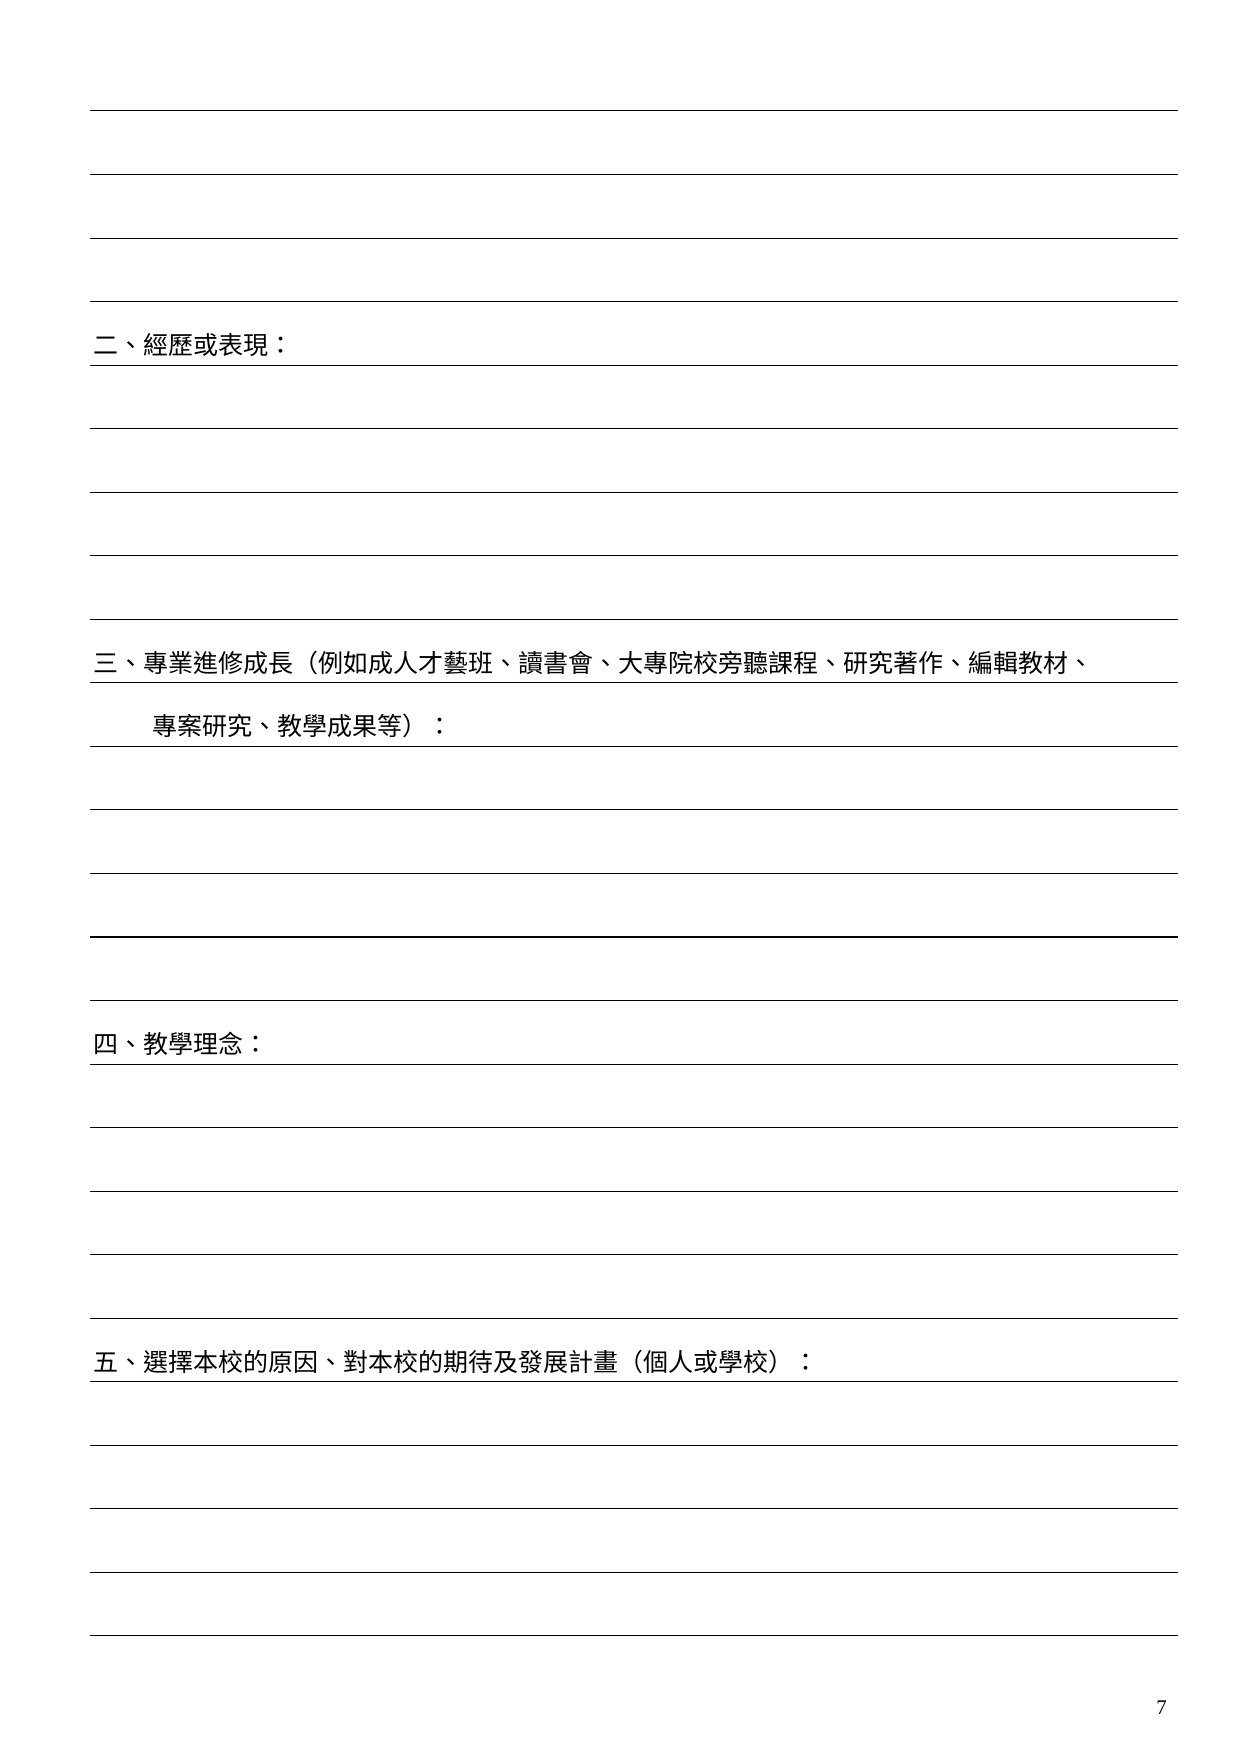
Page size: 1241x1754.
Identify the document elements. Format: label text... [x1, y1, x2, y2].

table_cell [90, 747, 1178, 809]
table_cell [90, 1573, 1178, 1635]
table_cell [90, 1446, 1178, 1508]
table_cell [90, 1382, 1178, 1445]
table_cell [90, 810, 1178, 873]
table_cell [90, 1128, 1178, 1191]
table_cell [90, 239, 1178, 301]
table_cell [90, 938, 1178, 1000]
table_cell 專案研究、教學成果等）： [90, 683, 1178, 746]
table_cell 五、選擇本校的原因、對本校的期待及發展計畫（個人或學校）： [90, 1319, 1178, 1381]
table_cell [90, 366, 1178, 428]
table_cell [90, 493, 1178, 555]
table_cell [90, 1065, 1178, 1127]
table_cell [90, 874, 1178, 936]
table_cell [90, 1192, 1178, 1254]
table_cell 四、教學理念： [90, 1001, 1178, 1063]
table_cell [90, 111, 1178, 174]
table_cell 二、經歷或表現： [90, 302, 1178, 364]
table_cell [90, 1509, 1178, 1572]
table_cell [90, 1255, 1178, 1318]
table_cell [90, 429, 1178, 492]
table_cell 三、專業進修成長（例如成人才藝班、讀書會、大專院校旁聽課程、研究著作、編輯教材、 [90, 620, 1178, 682]
table_cell [90, 175, 1178, 237]
table_cell [90, 556, 1178, 619]
